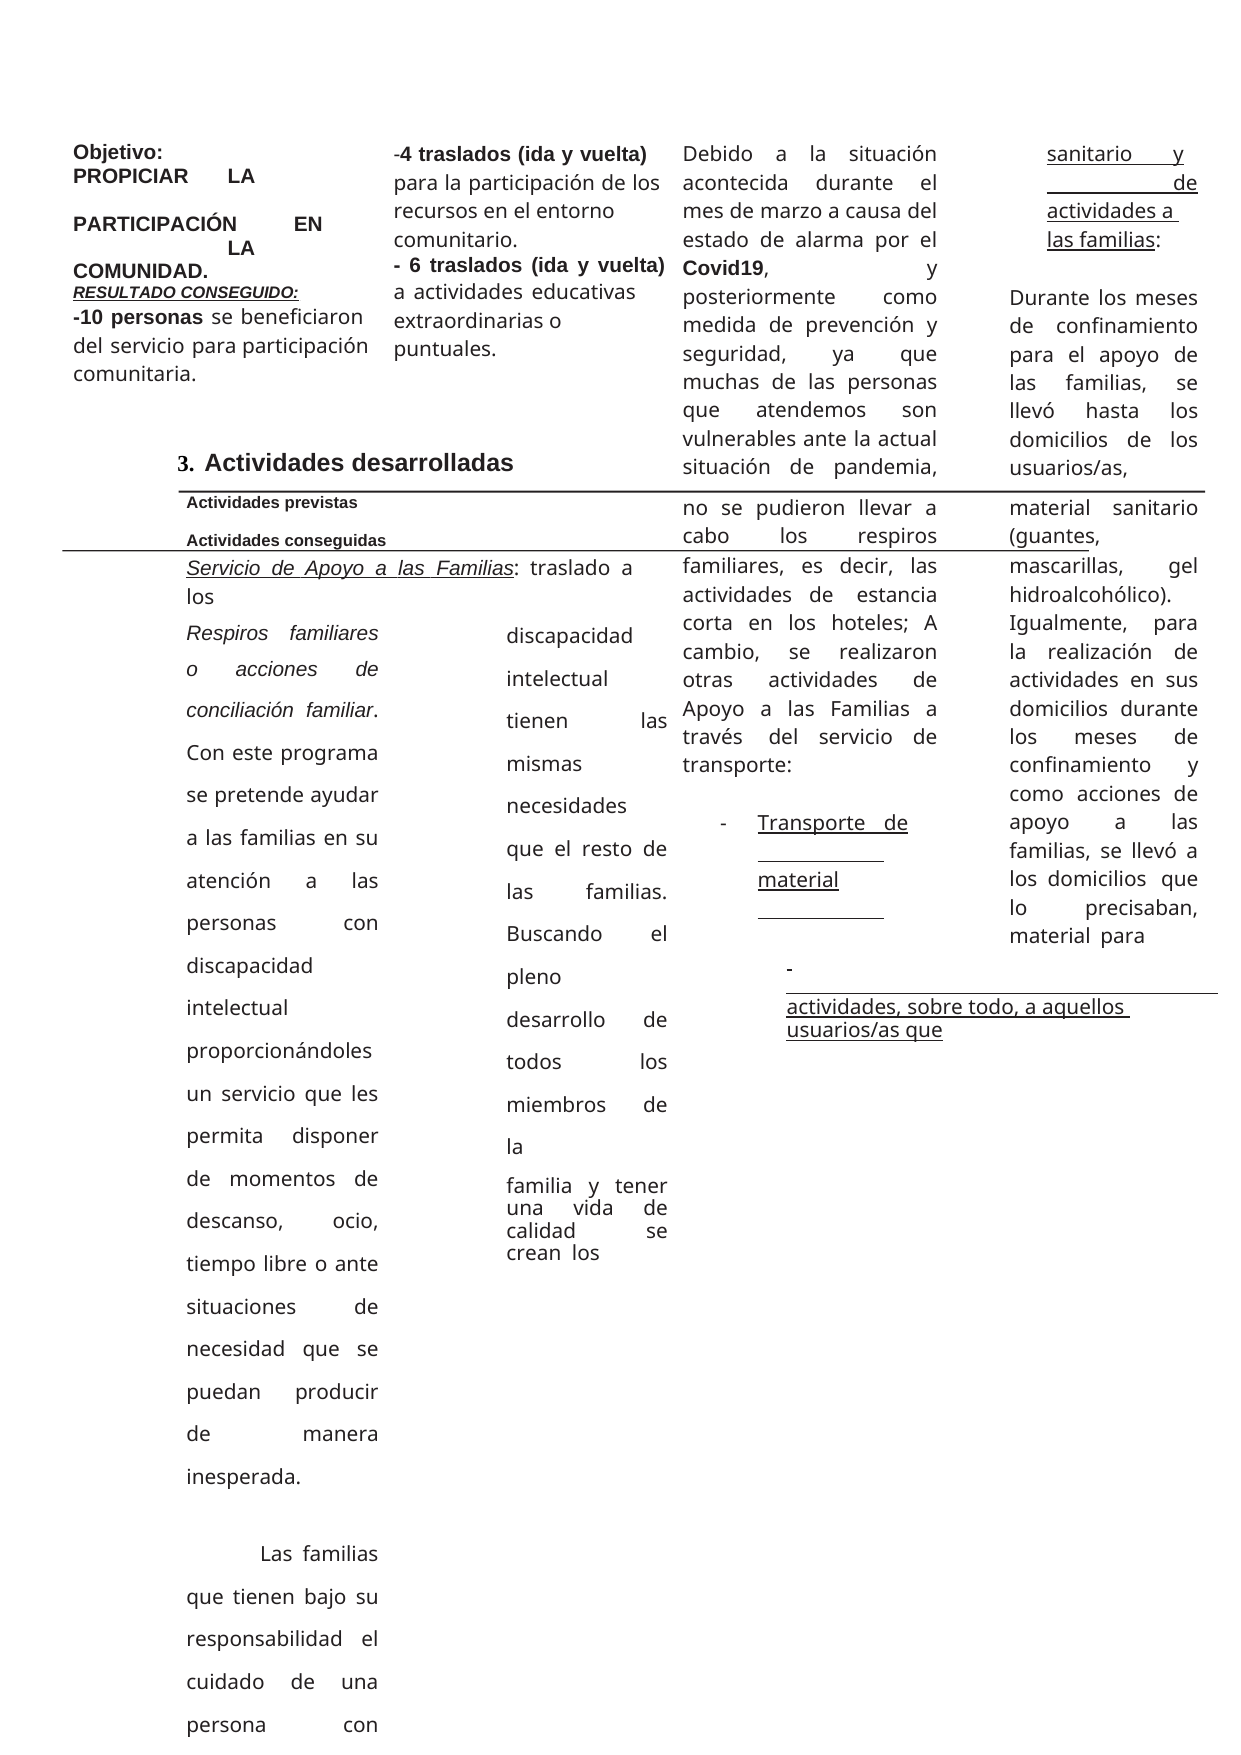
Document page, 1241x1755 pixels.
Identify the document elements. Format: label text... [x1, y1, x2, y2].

text Respiros familiares o acciones de conciliación familiar. Con este programa se pretende ayudar a las familias en su atención a las personas con discapacidad intelectual proporcionándoles un servicio que les permita disponer de momentos de descanso, ocio, tiempo libre o ante situaciones de necesidad que se puedan producir de manera inesperada. [186, 621, 378, 1491]
text Objetivo: [73, 139, 379, 163]
text material sanitario (guantes, mascarillas, gel hidroalcohólico). Igualmente, para la realización de actividades en sus domicilios durante los meses de confinamiento y como acciones de apoyo a las familias, se llevó a los domicilios que lo precisaban, material para [1009, 493, 1198, 949]
text - 6 traslados (ida y vuelta) a actividades educativas extraordinarias o puntuales. [393, 253, 667, 363]
text Durante los meses de confinamiento para el apoyo de las familias, se llevó hasta los domicilios de los usuarios/as, [1009, 283, 1198, 490]
text Actividades previstas Actividades conseguidas [186, 493, 667, 550]
text Las familias que tienen bajo su responsabilidad el cuidado de una persona con [186, 1539, 378, 1738]
text Debido a la situación acontecida durante el mes de marzo a causa del estado de alarma por el Covid19, y posteriormente como medida de prevención y seguridad, ya que muchas de las personas que atendemos son vulnerables ante la actual situación de pandemia, [682, 139, 937, 490]
text discapacidad intelectual tienen las mismas necesidades que el resto de las familias. Buscando el pleno desarrollo de todos los miembros de la [506, 621, 667, 1161]
text RESULTADO CONSEGUIDO: [73, 283, 379, 302]
text PROPICIAR LA PARTICIPACIÓN EN LA COMUNIDAD. [73, 163, 361, 283]
text -4 traslados (ida y vuelta) para la participación de los recursos en el entorno comunitario. [393, 139, 667, 253]
text familia y tener una vida de calidad se crean los [506, 1175, 667, 1265]
text familiares, es decir, las actividades de estancia corta en los hoteles; A cambio, se realizaron otras actividades de Apoyo a las Familias a través del servicio de transporte: [682, 552, 937, 779]
text [186, 486, 667, 490]
text no se pudieron llevar a cabo los respiros [682, 493, 937, 550]
text sanitario y de actividades a las familias: [1009, 139, 1198, 253]
text - Transporte de material [720, 808, 937, 922]
list Actividades desarrolladas [177, 448, 667, 477]
text actividades, sobre todo, a aquellos usuarios/as que [786, 994, 1218, 1042]
text -10 personas se beneficiaron del servicio para participación comunitaria. [73, 302, 379, 388]
text Servicio de Apoyo a las Familias: traslado a los [186, 553, 667, 610]
text [786, 949, 1218, 993]
